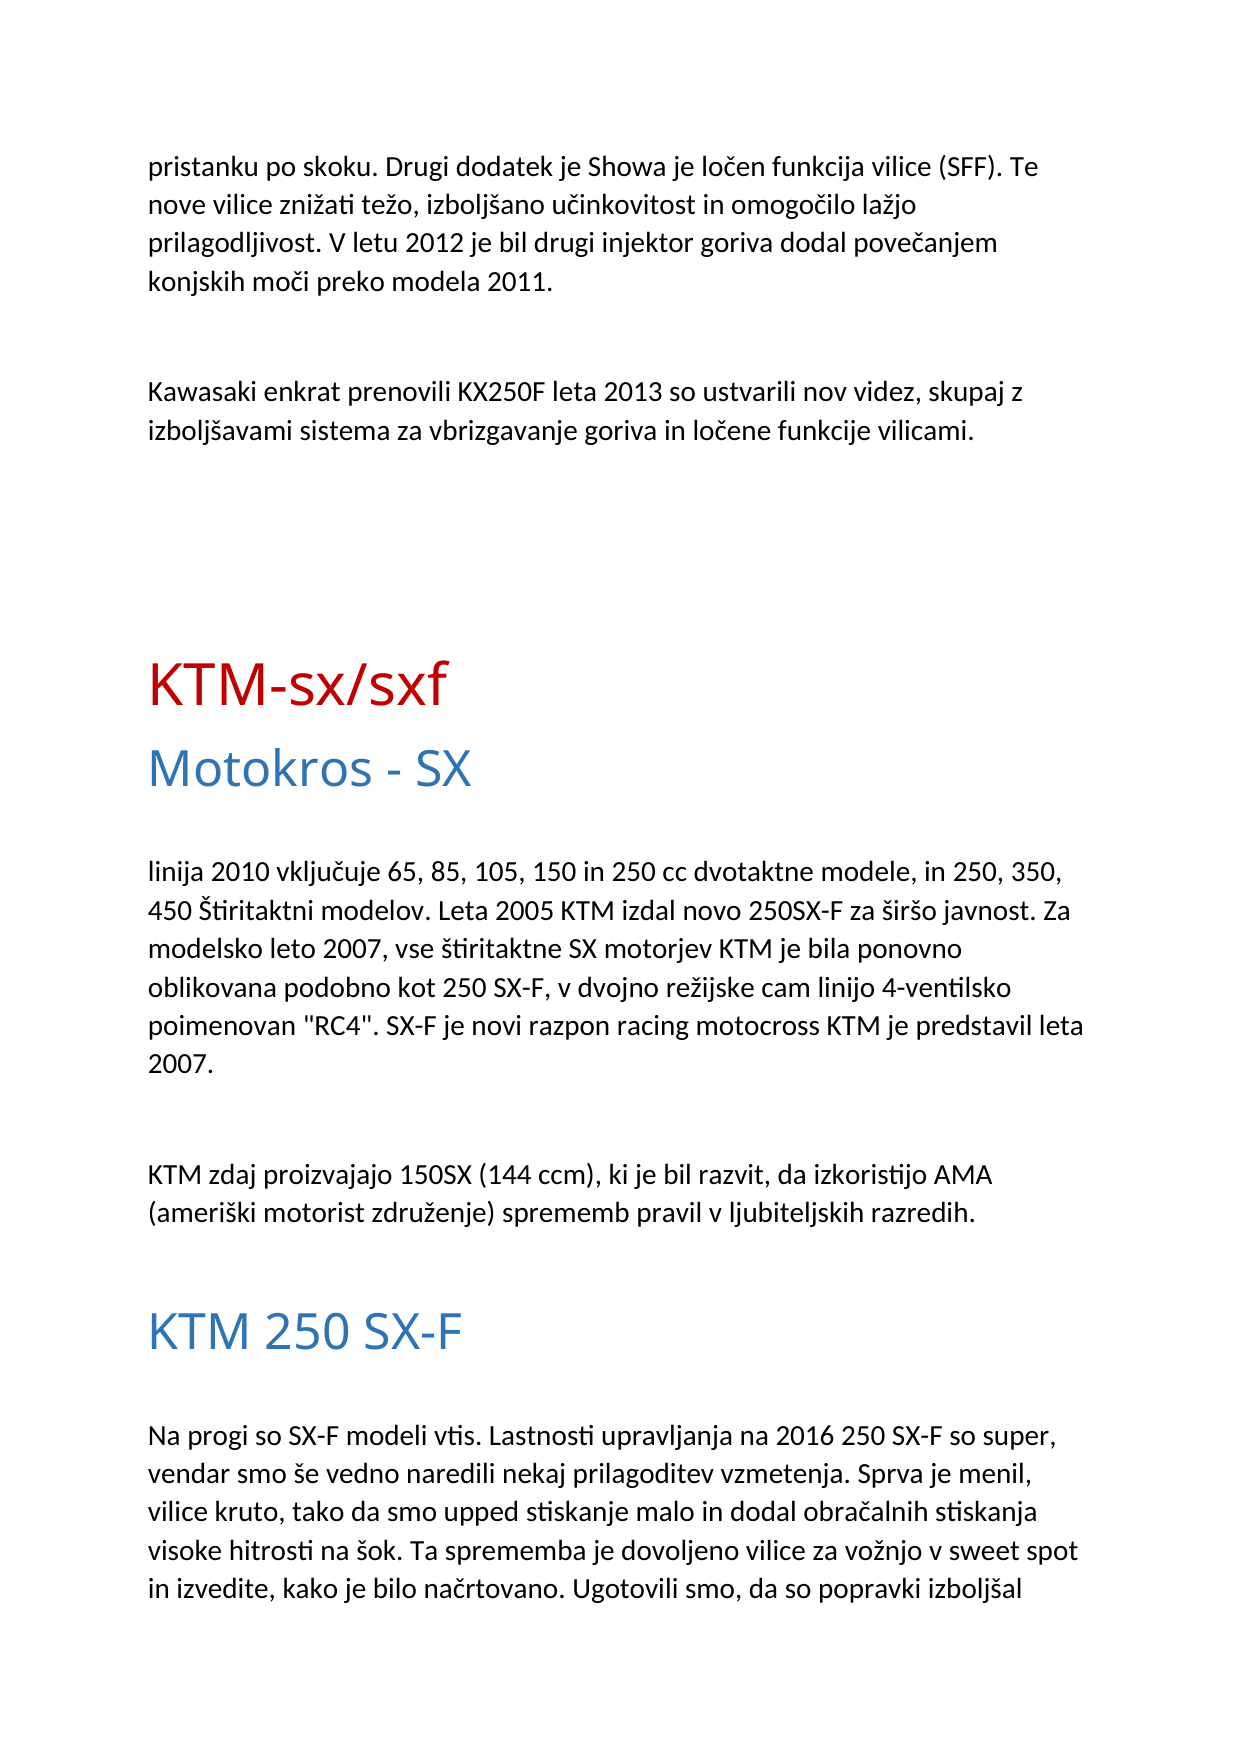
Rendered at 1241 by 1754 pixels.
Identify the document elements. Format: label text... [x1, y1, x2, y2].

text Na progi so SX-F modeli vtis. Lastnosti upravljanja na 2016 250 SX-F so super, vendar smo še vedno naredili nekaj prilagoditev vzmetenja. Sprva je menil, vilice kruto, tako da smo upped stiskanje malo in dodal obračalnih stiskanja visoke hitrosti na šok. Ta sprememba je dovoljeno vilice za vožnjo v sweet spot in izvedite, kako je bilo načrtovano. Ugotovili smo, da so popravki izboljšal [148, 1417, 1093, 1606]
subtitle KTM 250 SX-F [148, 1296, 1093, 1364]
subtitle Motokros - SX [148, 733, 1093, 801]
text pristanku po skoku. Drugi dodatek je Showa je ločen funkcija vilice (SFF). Te nove vilice znižati težo, izboljšano učinkovitost in omogočilo lažjo prilagodljivost. V letu 2012 je bil drugi injektor goriva dodal povečanjem konjskih moči preko modela 2011. [148, 148, 1093, 298]
text linija 2010 vključuje 65, 85, 105, 150 in 250 cc dvotaktne modele, in 250, 350, 450 Štiritaktni modelov. Leta 2005 KTM izdal novo 250SX-F za širšo javnost. Za modelsko leto 2007, vse štiritaktne SX motorjev KTM je bila ponovno oblikovana podobno kot 250 SX-F, v dvojno režijske cam linijo 4-ventilsko poimenovan "RC4". SX-F je novi razpon racing motocross KTM je predstavil leta 2007. [148, 853, 1093, 1081]
text Kawasaki enkrat prenovili KX250F leta 2013 so ustvarili nov videz, skupaj z izboljšavami sistema za vbrizgavanje goriva in ločene funkcije vilicami. [148, 373, 1093, 447]
text KTM zdaj proizvajajo 150SX (144 ccm), ki je bil razvit, da izkoristijo AMA (ameriški motorist združenje) sprememb pravil v ljubiteljskih razredih. [148, 1156, 1093, 1230]
subtitle KTM-sx/sxf [148, 643, 1093, 722]
